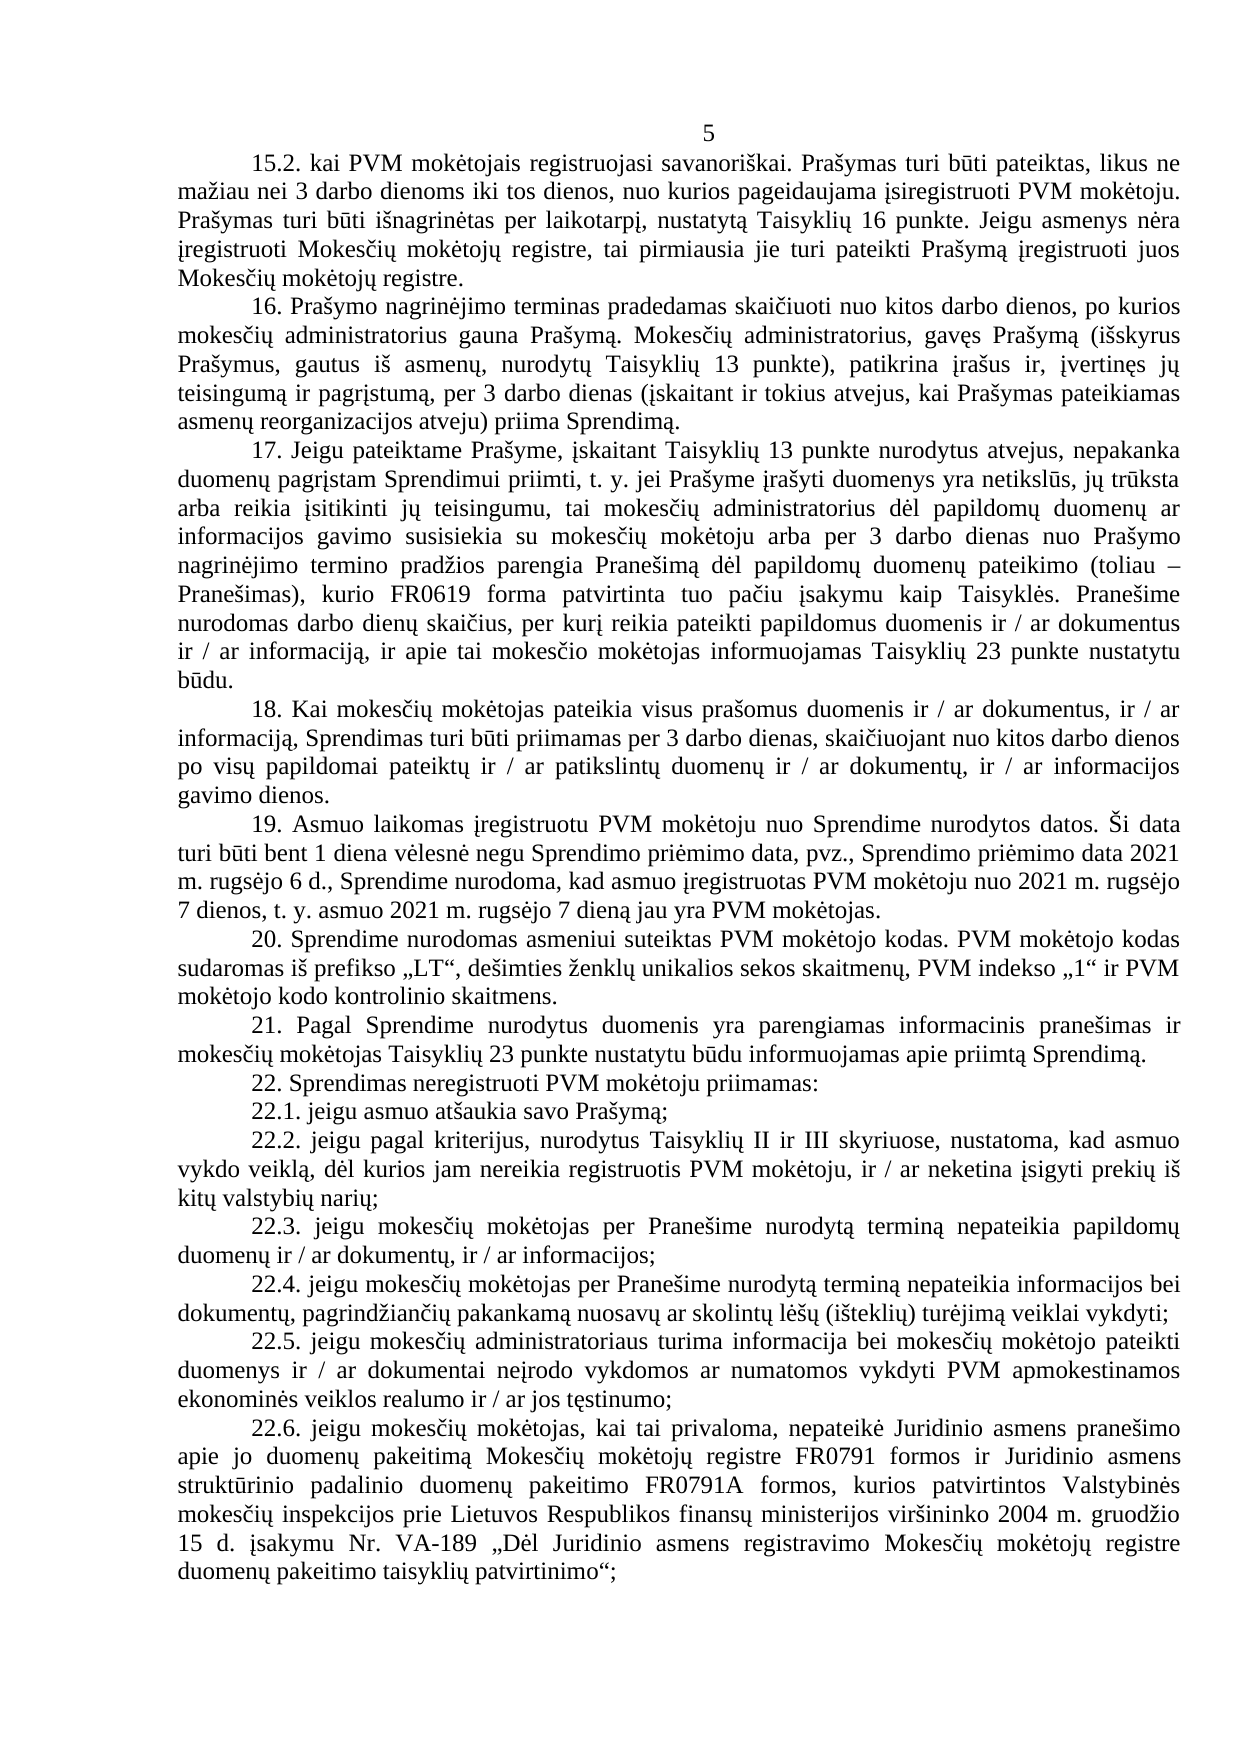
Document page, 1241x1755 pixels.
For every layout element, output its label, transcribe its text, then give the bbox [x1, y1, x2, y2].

text 18. Kai mokesčių mokėtojas pateikia visus prašomus duomenis ir / ar dokumentus, ir / ar informaciją, Sprendimas turi būti priimamas per 3 darbo dienas, skaičiuojant nuo kitos darbo dienos po visų papildomai pateiktų ir / ar patikslintų duomenų ir / ar dokumentų, ir / ar informacijos gavimo dienos. [177, 694, 1181, 809]
text 16. Prašymo nagrinėjimo terminas pradedamas skaičiuoti nuo kitos darbo dienos, po kurios mokesčių administratorius gauna Prašymą. Mokesčių administratorius, gavęs Prašymą (išskyrus Prašymus, gautus iš asmenų, nurodytų Taisyklių 13 punkte), patikrina įrašus ir, įvertinęs jų teisingumą ir pagrįstumą, per 3 darbo dienas (įskaitant ir tokius atvejus, kai Prašymas pateikiamas asmenų reorganizacijos atveju) priima Sprendimą. [177, 291, 1181, 435]
text 22.6. jeigu mokesčių mokėtojas, kai tai privaloma, nepateikė Juridinio asmens pranešimo apie jo duomenų pakeitimą Mokesčių mokėtojų registre FR0791 formos ir Juridinio asmens struktūrinio padalinio duomenų pakeitimo FR0791A formos, kurios patvirtintos Valstybinės mokesčių inspekcijos prie Lietuvos Respublikos finansų ministerijos viršininko 2004 m. gruodžio 15 d. įsakymu Nr. VA-189 „Dėl Juridinio asmens registravimo Mokesčių mokėtojų registre duomenų pakeitimo taisyklių patvirtinimo“; [177, 1413, 1181, 1585]
text 15.2. kai PVM mokėtojais registruojasi savanoriškai. Prašymas turi būti pateiktas, likus ne mažiau nei 3 darbo dienoms iki tos dienos, nuo kurios pageidaujama įsiregistruoti PVM mokėtoju. Prašymas turi būti išnagrinėtas per laikotarpį, nustatytą Taisyklių 16 punkte. Jeigu asmenys nėra įregistruoti Mokesčių mokėtojų registre, tai pirmiausia jie turi pateikti Prašymą įregistruoti juos Mokesčių mokėtojų registre. [177, 148, 1181, 291]
text 22.2. jeigu pagal kriterijus, nurodytus Taisyklių II ir III skyriuose, nustatoma, kad asmuo vykdo veiklą, dėl kurios jam nereikia registruotis PVM mokėtoju, ir / ar neketina įsigyti prekių iš kitų valstybių narių; [177, 1125, 1181, 1211]
text 21. Pagal Sprendime nurodytus duomenis yra parengiamas informacinis pranešimas ir mokesčių mokėtojas Taisyklių 23 punkte nustatytu būdu informuojamas apie priimtą Sprendimą. [177, 1010, 1181, 1068]
text 19. Asmuo laikomas įregistruotu PVM mokėtoju nuo Sprendime nurodytos datos. Ši data turi būti bent 1 diena vėlesnė negu Sprendimo priėmimo data, pvz., Sprendimo priėmimo data 2021 m. rugsėjo 6 d., Sprendime nurodoma, kad asmuo įregistruotas PVM mokėtoju nuo 2021 m. rugsėjo 7 dienos, t. y. asmuo 2021 m. rugsėjo 7 dieną jau yra PVM mokėtojas. [177, 809, 1181, 924]
text 20. Sprendime nurodomas asmeniui suteiktas PVM mokėtojo kodas. PVM mokėtojo kodas sudaromas iš prefikso „LT“, dešimties ženklų unikalios sekos skaitmenų, PVM indekso „1“ ir PVM mokėtojo kodo kontrolinio skaitmens. [177, 924, 1181, 1010]
text 22. Sprendimas neregistruoti PVM mokėtoju priimamas: [177, 1068, 1181, 1096]
text 22.5. jeigu mokesčių administratoriaus turima informacija bei mokesčių mokėtojo pateikti duomenys ir / ar dokumentai neįrodo vykdomos ar numatomos vykdyti PVM apmokestinamos ekonominės veiklos realumo ir / ar jos tęstinumo; [177, 1326, 1181, 1413]
text 22.3. jeigu mokesčių mokėtojas per Pranešime nurodytą terminą nepateikia papildomų duomenų ir / ar dokumentų, ir / ar informacijos; [177, 1211, 1181, 1269]
text 22.1. jeigu asmuo atšaukia savo Prašymą; [177, 1096, 1181, 1125]
text 17. Jeigu pateiktame Prašyme, įskaitant Taisyklių 13 punkte nurodytus atvejus, nepakanka duomenų pagrįstam Sprendimui priimti, t. y. jei Prašyme įrašyti duomenys yra netikslūs, jų trūksta arba reikia įsitikinti jų teisingumu, tai mokesčių administratorius dėl papildomų duomenų ar informacijos gavimo susisiekia su mokesčių mokėtoju arba per 3 darbo dienas nuo Prašymo nagrinėjimo termino pradžios parengia Pranešimą dėl papildomų duomenų pateikimo (toliau – Pranešimas), kurio FR0619 forma patvirtinta tuo pačiu įsakymu kaip Taisyklės. Pranešime nurodomas darbo dienų skaičius, per kurį reikia pateikti papildomus duomenis ir / ar dokumentus ir / ar informaciją, ir apie tai mokesčio mokėtojas informuojamas Taisyklių 23 punkte nustatytu būdu. [177, 435, 1181, 694]
text 22.4. jeigu mokesčių mokėtojas per Pranešime nurodytą terminą nepateikia informacijos bei dokumentų, pagrindžiančių pakankamą nuosavų ar skolintų lėšų (išteklių) turėjimą veiklai vykdyti; [177, 1269, 1181, 1326]
